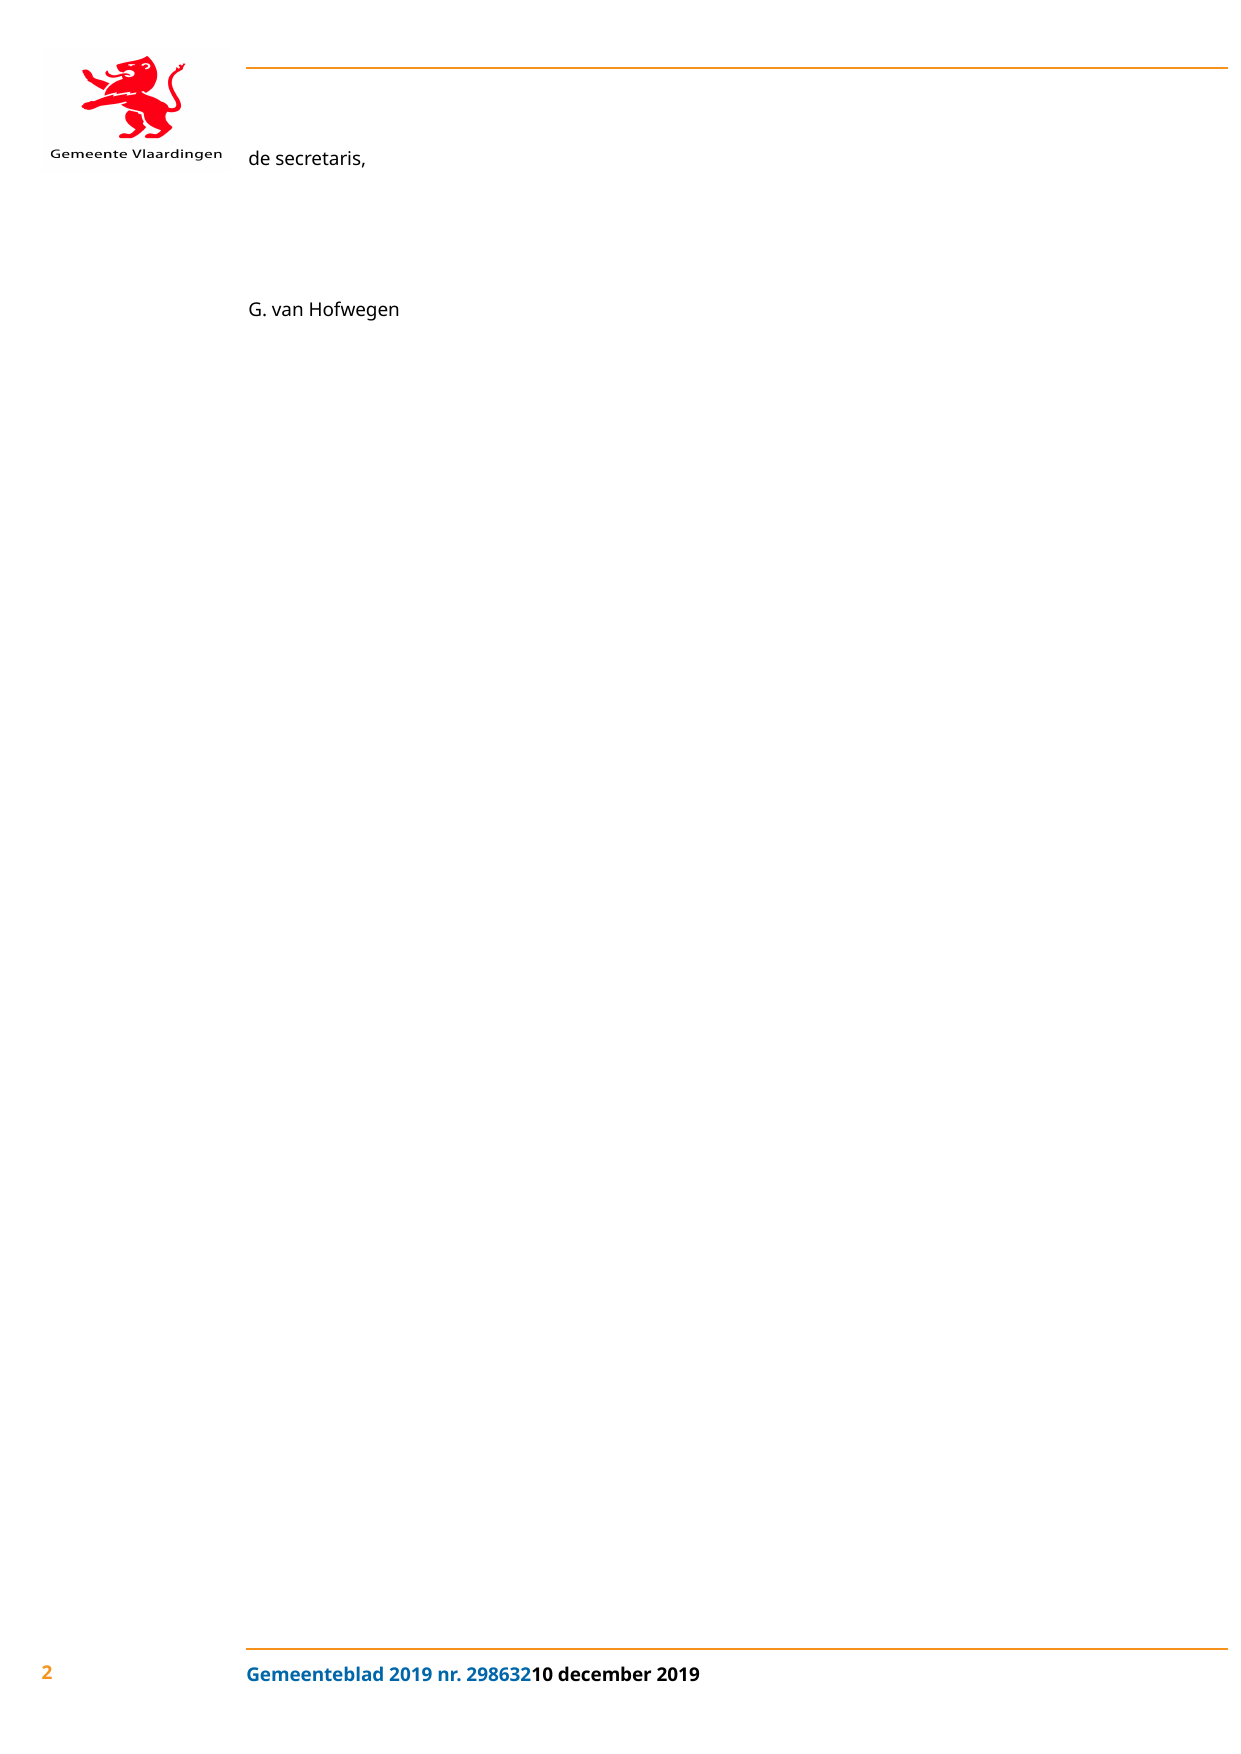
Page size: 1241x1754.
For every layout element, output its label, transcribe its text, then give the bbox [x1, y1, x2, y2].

text G. van Hofwegen [248, 296, 1152, 322]
picture [41, 47, 231, 172]
text de secretaris, [248, 145, 1152, 171]
